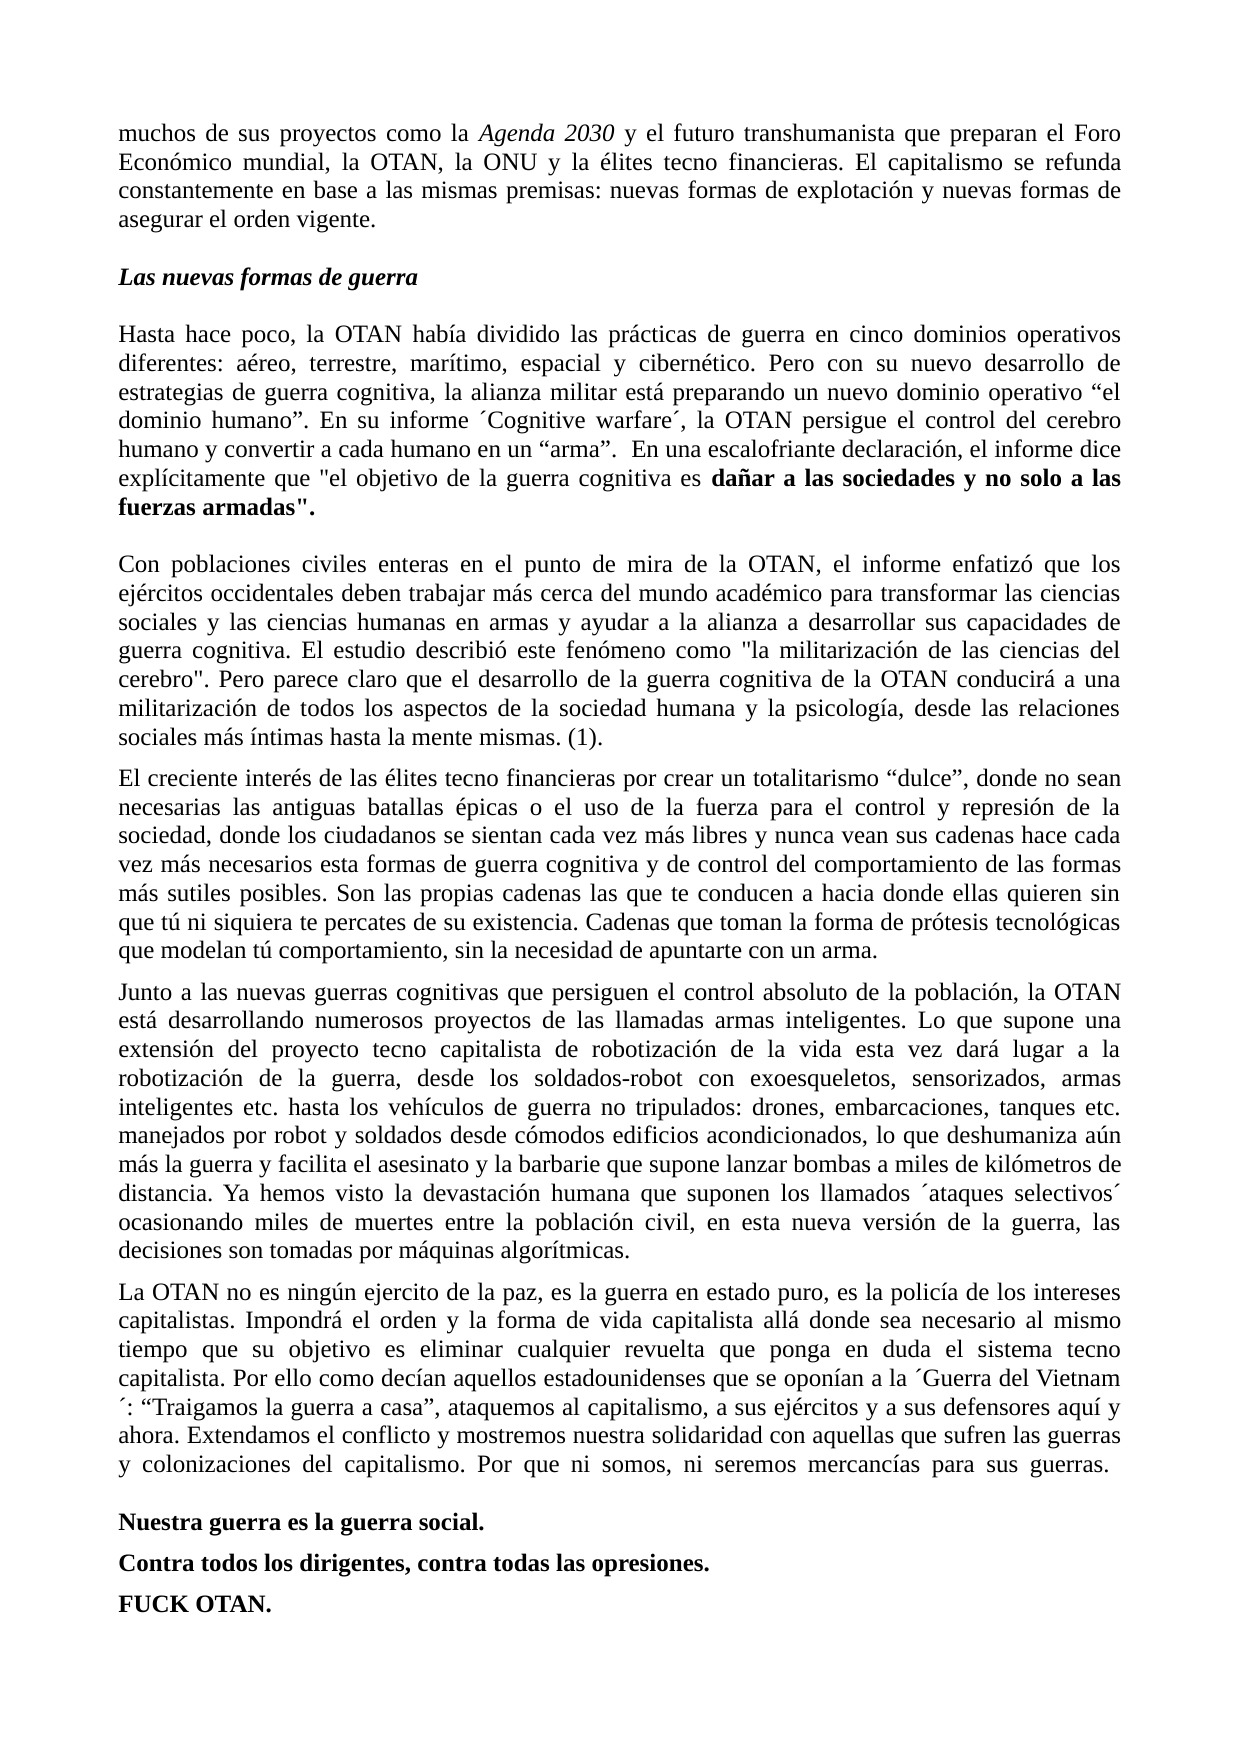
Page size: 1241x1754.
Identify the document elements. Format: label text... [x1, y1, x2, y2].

text muchos de sus proyectos como la Agenda 2030 y el futuro transhumanista que preparan el Foro Económico mundial, la OTAN, la ONU y la élites tecno financieras. El capitalismo se refunda constantemente en base a las mismas premisas: nuevas formas de explotación y nuevas formas de asegurar el orden vigente. [118, 118, 1122, 233]
text Las nuevas formas de guerra [118, 262, 1122, 291]
text Hasta hace poco, la OTAN había dividido las prácticas de guerra en cinco dominios operativos diferentes: aéreo, terrestre, marítimo, espacial y cibernético. Pero con su nuevo desarrollo de estrategias de guerra cognitiva, la alianza militar está preparando un nuevo dominio operativo “el dominio humano”. En su informe ´Cognitive warfare´, la OTAN persigue el control del cerebro humano y convertir a cada humano en un “arma”. En una escalofriante declaración, el informe dice explícitamente que "el objetivo de la guerra cognitiva es dañar a las sociedades y no solo a las fuerzas armadas". [118, 319, 1122, 521]
text La OTAN no es ningún ejercito de la paz, es la guerra en estado puro, es la policía de los intereses capitalistas. Impondrá el orden y la forma de vida capitalista allá donde sea necesario al mismo tiempo que su objetivo es eliminar cualquier revuelta que ponga en duda el sistema tecno capitalista. Por ello como decían aquellos estadounidenses que se oponían a la ´Guerra del Vietnam´: “Traigamos la guerra a casa”, ataquemos al capitalismo, a sus ejércitos y a sus defensores aquí y ahora. Extendamos el conflicto y mostremos nuestra solidaridad con aquellas que sufren las guerras y colonizaciones del capitalismo. Por que ni somos, ni seremos mercancías para sus guerras. Nuestra guerra es la guerra social. [118, 1277, 1122, 1536]
text FUCK OTAN. [118, 1589, 1122, 1618]
text Contra todos los dirigentes, contra todas las opresiones. [118, 1548, 1122, 1577]
text El creciente interés de las élites tecno financieras por crear un totalitarismo “dulce”, donde no sean necesarias las antiguas batallas épicas o el uso de la fuerza para el control y represión de la sociedad, donde los ciudadanos se sientan cada vez más libres y nunca vean sus cadenas hace cada vez más necesarios esta formas de guerra cognitiva y de control del comportamiento de las formas más sutiles posibles. Son las propias cadenas las que te conducen a hacia donde ellas quieren sin que tú ni siquiera te percates de su existencia. Cadenas que toman la forma de prótesis tecnológicas que modelan tú comportamiento, sin la necesidad de apuntarte con un arma. [118, 763, 1122, 964]
text Con poblaciones civiles enteras en el punto de mira de la OTAN, el informe enfatizó que los ejércitos occidentales deben trabajar más cerca del mundo académico para transformar las ciencias sociales y las ciencias humanas en armas y ayudar a la alianza a desarrollar sus capacidades de guerra cognitiva. El estudio describió este fenómeno como "la militarización de las ciencias del cerebro". Pero parece claro que el desarrollo de la guerra cognitiva de la OTAN conducirá a una militarización de todos los aspectos de la sociedad humana y la psicología, desde las relaciones sociales más íntimas hasta la mente mismas. (1). [118, 549, 1122, 751]
text Junto a las nuevas guerras cognitivas que persiguen el control absoluto de la población, la OTAN está desarrollando numerosos proyectos de las llamadas armas inteligentes. Lo que supone una extensión del proyecto tecno capitalista de robotización de la vida esta vez dará lugar a la robotización de la guerra, desde los soldados-robot con exoesqueletos, sensorizados, armas inteligentes etc. hasta los vehículos de guerra no tripulados: drones, embarcaciones, tanques etc. manejados por robot y soldados desde cómodos edificios acondicionados, lo que deshumaniza aún más la guerra y facilita el asesinato y la barbarie que supone lanzar bombas a miles de kilómetros de distancia. Ya hemos visto la devastación humana que suponen los llamados ´ataques selectivos´ ocasionando miles de muertes entre la población civil, en esta nueva versión de la guerra, las decisiones son tomadas por máquinas algorítmicas. [118, 977, 1122, 1264]
